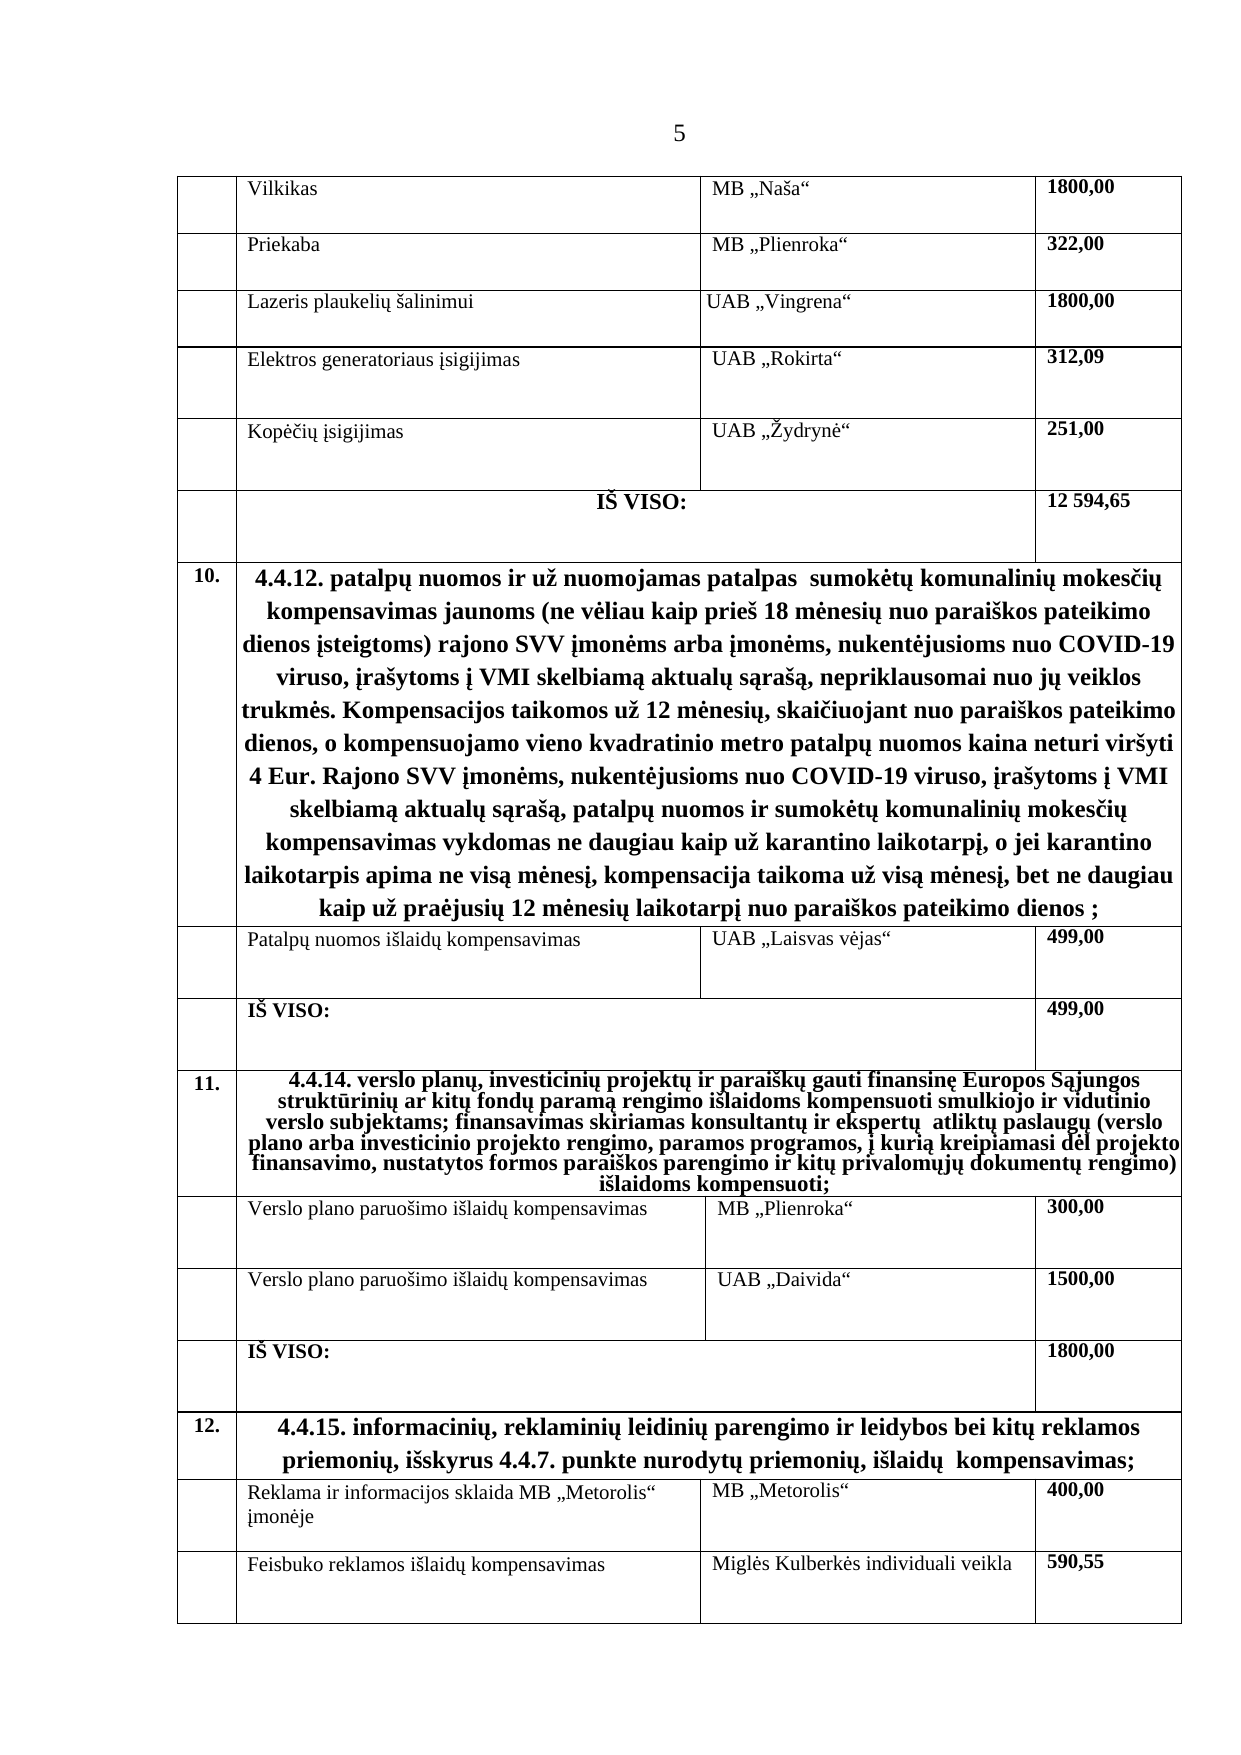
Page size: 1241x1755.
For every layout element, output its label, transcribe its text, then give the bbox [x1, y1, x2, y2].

table_cell 4.4.12. patalpų nuomos ir už nuomojamas patalpas sumokėtų komunalinių mokesčių kompensavimas jaunoms (ne vėliau kaip prieš 18 mėnesių nuo paraiškos pateikimo dienos įsteigtoms) rajono SVV įmonėms arba įmonėms, nukentėjusioms nuo COVID-19 viruso, įrašytoms į VMI skelbiamą aktualų sąrašą, nepriklausomai nuo jų veiklos trukmės. Kompensacijos taikomos už 12 mėnesių, skaičiuojant nuo paraiškos pateikimo dienos, o kompensuojamo vieno kvadratinio metro patalpų nuomos kaina neturi viršyti 4 Eur. Rajono SVV įmonėms, nukentėjusioms nuo COVID-19 viruso, įrašytoms į VMI skelbiamą aktualų sąrašą, patalpų nuomos ir sumokėtų komunalinių mokesčių kompensavimas vykdomas ne daugiau kaip už karantino laikotarpį, o jei karantino laikotarpis apima ne visą mėnesį, kompensacija taikoma už visą mėnesį, bet ne daugiau kaip už praėjusių 12 mėnesių laikotarpį nuo paraiškos pateikimo dienos ; [237, 563, 1181, 926]
table_cell [178, 348, 236, 418]
table_cell [178, 927, 236, 998]
table_cell IŠ VISO: [237, 1341, 1035, 1411]
table_cell [178, 999, 236, 1070]
table_cell 590,55 [1036, 1552, 1181, 1622]
table_cell Patalpų nuomos išlaidų kompensavimas [237, 927, 700, 998]
table_cell 1500,00 [1036, 1269, 1181, 1339]
table_cell [178, 291, 236, 346]
table_cell [178, 1197, 236, 1267]
table_cell MB „Naša“ [701, 177, 1035, 232]
table_cell 251,00 [1036, 419, 1181, 490]
table_cell 4.4.14. verslo planų, investicinių projektų ir paraiškų gauti finansinę Europos Sąjungos struktūrinių ar kitų fondų paramą rengimo išlaidoms kompensuoti smulkiojo ir vidutinio verslo subjektams; finansavimas skiriamas konsultantų ir ekspertų atliktų paslaugų (verslo plano arba investicinio projekto rengimo, paramos programos, į kurią kreipiamasi dėl projekto finansavimo, nustatytos formos paraiškos parengimo ir kitų privalomųjų dokumentų rengimo) išlaidoms kompensuoti; [237, 1071, 1181, 1196]
table_cell 312,09 [1036, 348, 1181, 418]
table_cell 10. [178, 563, 236, 926]
table_cell UAB „Rokirta“ [701, 348, 1035, 418]
table_cell [178, 1269, 236, 1339]
table_cell MB „Plienroka“ [706, 1197, 1035, 1267]
table_cell UAB „Žydrynė“ [701, 419, 1035, 490]
table_cell Reklama ir informacijos sklaida MB „Metorolis“ įmonėje [237, 1480, 700, 1551]
table_cell 1800,00 [1036, 1341, 1181, 1411]
table_cell 12 594,65 [1036, 491, 1181, 562]
table_cell 499,00 [1036, 927, 1181, 998]
table_cell MB „Metorolis“ [701, 1480, 1035, 1551]
table_cell Verslo plano paruošimo išlaidų kompensavimas [237, 1197, 705, 1267]
table_cell [178, 491, 236, 562]
table_cell Lazeris plaukelių šalinimui [237, 291, 700, 346]
table_cell Miglės Kulberkės individuali veikla [701, 1552, 1035, 1622]
table_cell [178, 1552, 236, 1622]
table_cell IŠ VISO: [237, 491, 1035, 562]
table_cell 11. [178, 1071, 236, 1196]
table_cell [178, 419, 236, 490]
table_cell 300,00 [1036, 1197, 1181, 1267]
table_cell [178, 177, 236, 232]
table_cell Elektros generatoriaus įsigijimas [237, 348, 700, 418]
table_cell UAB „Daivida“ [706, 1269, 1035, 1339]
table_cell Vilkikas [237, 177, 700, 232]
table_cell 322,00 [1036, 234, 1181, 289]
table_cell UAB „Vingrena“ [701, 291, 1035, 346]
table_cell 4.4.15. informacinių, reklaminių leidinių parengimo ir leidybos bei kitų reklamos priemonių, išskyrus 4.4.7. punkte nurodytų priemonių, išlaidų kompensavimas; [237, 1413, 1181, 1478]
table_cell [178, 234, 236, 289]
table_cell Kopėčių įsigijimas [237, 419, 700, 490]
table_cell Verslo plano paruošimo išlaidų kompensavimas [237, 1269, 705, 1339]
table_cell Priekaba [237, 234, 700, 289]
table_cell [178, 1341, 236, 1411]
table_cell 400,00 [1036, 1480, 1181, 1551]
table_cell IŠ VISO: [237, 999, 1035, 1070]
table_cell Feisbuko reklamos išlaidų kompensavimas [237, 1552, 700, 1622]
table_cell MB „Plienroka“ [701, 234, 1035, 289]
table_cell [178, 1480, 236, 1551]
table_cell 1800,00 [1036, 291, 1181, 346]
table_cell 1800,00 [1036, 177, 1181, 232]
table_cell UAB „Laisvas vėjas“ [701, 927, 1035, 998]
table_cell 12. [178, 1413, 236, 1478]
table_cell 499,00 [1036, 999, 1181, 1070]
